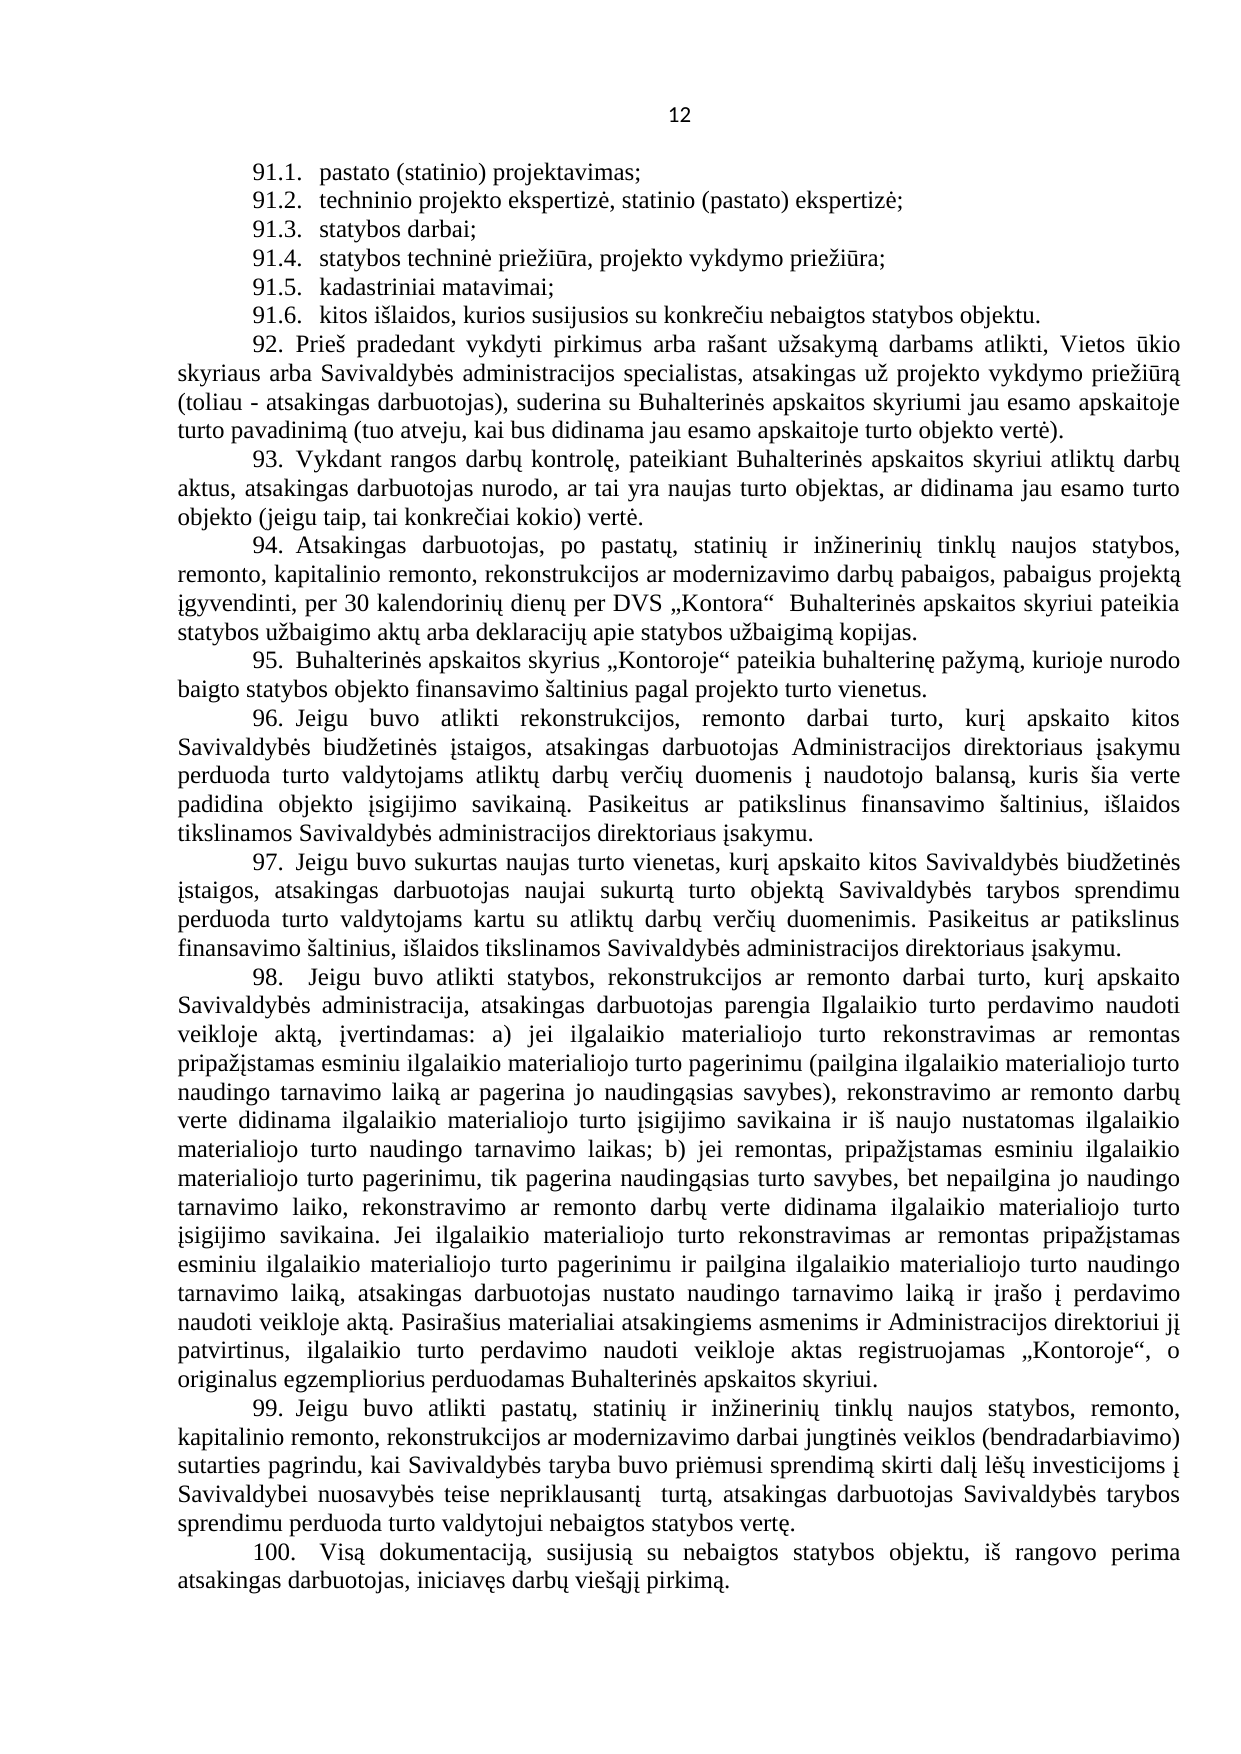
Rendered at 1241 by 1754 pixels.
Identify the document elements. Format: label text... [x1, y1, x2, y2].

text 96. Jeigu buvo atlikti rekonstrukcijos, remonto darbai turto, kurį apskaito kitos Savivaldybės biudžetinės įstaigos, atsakingas darbuotojas Administracijos direktoriaus įsakymu perduoda turto valdytojams atliktų darbų verčių duomenis į naudotojo balansą, kuris šia verte padidina objekto įsigijimo savikainą. Pasikeitus ar patikslinus finansavimo šaltinius, išlaidos tikslinamos Savivaldybės administracijos direktoriaus įsakymu. [177, 703, 1181, 847]
text 97. Jeigu buvo sukurtas naujas turto vienetas, kurį apskaito kitos Savivaldybės biudžetinės įstaigos, atsakingas darbuotojas naujai sukurtą turto objektą Savivaldybės tarybos sprendimu perduoda turto valdytojams kartu su atliktų darbų verčių duomenimis. Pasikeitus ar patikslinus finansavimo šaltinius, išlaidos tikslinamos Savivaldybės administracijos direktoriaus įsakymu. [177, 847, 1181, 962]
text 93. Vykdant rangos darbų kontrolę, pateikiant Buhalterinės apskaitos skyriui atliktų darbų aktus, atsakingas darbuotojas nurodo, ar tai yra naujas turto objektas, ar didinama jau esamo turto objekto (jeigu taip, tai konkrečiai kokio) vertė. [177, 444, 1181, 530]
text 94. Atsakingas darbuotojas, po pastatų, statinių ir inžinerinių tinklų naujos statybos, remonto, kapitalinio remonto, rekonstrukcijos ar modernizavimo darbų pabaigos, pabaigus projektą įgyvendinti, per 30 kalendorinių dienų per DVS „Kontora“ Buhalterinės apskaitos skyriui pateikia statybos užbaigimo aktų arba deklaracijų apie statybos užbaigimą kopijas. [177, 530, 1181, 645]
text 98. Jeigu buvo atlikti statybos, rekonstrukcijos ar remonto darbai turto, kurį apskaito Savivaldybės administracija, atsakingas darbuotojas parengia Ilgalaikio turto perdavimo naudoti veikloje aktą, įvertindamas: a) jei ilgalaikio materialiojo turto rekonstravimas ar remontas pripažįstamas esminiu ilgalaikio materialiojo turto pagerinimu (pailgina ilgalaikio materialiojo turto naudingo tarnavimo laiką ar pagerina jo naudingąsias savybes), rekonstravimo ar remonto darbų verte didinama ilgalaikio materialiojo turto įsigijimo savikaina ir iš naujo nustatomas ilgalaikio materialiojo turto naudingo tarnavimo laikas; b) jei remontas, pripažįstamas esminiu ilgalaikio materialiojo turto pagerinimu, tik pagerina naudingąsias turto savybes, bet nepailgina jo naudingo tarnavimo laiko, rekonstravimo ar remonto darbų verte didinama ilgalaikio materialiojo turto įsigijimo savikaina. Jei ilgalaikio materialiojo turto rekonstravimas ar remontas pripažįstamas esminiu ilgalaikio materialiojo turto pagerinimu ir pailgina ilgalaikio materialiojo turto naudingo tarnavimo laiką, atsakingas darbuotojas nustato naudingo tarnavimo laiką ir įrašo į perdavimo naudoti veikloje aktą. Pasirašius materialiai atsakingiems asmenims ir Administracijos direktoriui jį patvirtinus, ilgalaikio turto perdavimo naudoti veikloje aktas registruojamas „Kontoroje“, o originalus egzempliorius perduodamas Buhalterinės apskaitos skyriui. [177, 962, 1181, 1393]
text 91.5. kadastriniai matavimai; [177, 272, 1181, 300]
text 91.6. kitos išlaidos, kurios susijusios su konkrečiu nebaigtos statybos objektu. [177, 300, 1181, 329]
text 91.3. statybos darbai; [177, 214, 1181, 243]
text 99. Jeigu buvo atlikti pastatų, statinių ir inžinerinių tinklų naujos statybos, remonto, kapitalinio remonto, rekonstrukcijos ar modernizavimo darbai jungtinės veiklos (bendradarbiavimo) sutarties pagrindu, kai Savivaldybės taryba buvo priėmusi sprendimą skirti dalį lėšų investicijoms į Savivaldybei nuosavybės teise nepriklausantį turtą, atsakingas darbuotojas Savivaldybės tarybos sprendimu perduoda turto valdytojui nebaigtos statybos vertę. [177, 1393, 1181, 1537]
text 91.2. techninio projekto ekspertizė, statinio (pastato) ekspertizė; [177, 185, 1181, 214]
text 95. Buhalterinės apskaitos skyrius „Kontoroje“ pateikia buhalterinę pažymą, kurioje nurodo baigto statybos objekto finansavimo šaltinius pagal projekto turto vienetus. [177, 645, 1181, 703]
text 100. Visą dokumentaciją, susijusią su nebaigtos statybos objektu, iš rangovo perima atsakingas darbuotojas, iniciavęs darbų viešąjį pirkimą. [177, 1537, 1181, 1594]
text 91.1. pastato (statinio) projektavimas; [177, 157, 1181, 185]
text 91.4. statybos techninė priežiūra, projekto vykdymo priežiūra; [177, 243, 1181, 272]
text 92. Prieš pradedant vykdyti pirkimus arba rašant užsakymą darbams atlikti, Vietos ūkio skyriaus arba Savivaldybės administracijos specialistas, atsakingas už projekto vykdymo priežiūrą (toliau - atsakingas darbuotojas), suderina su Buhalterinės apskaitos skyriumi jau esamo apskaitoje turto pavadinimą (tuo atveju, kai bus didinama jau esamo apskaitoje turto objekto vertė). [177, 329, 1181, 444]
